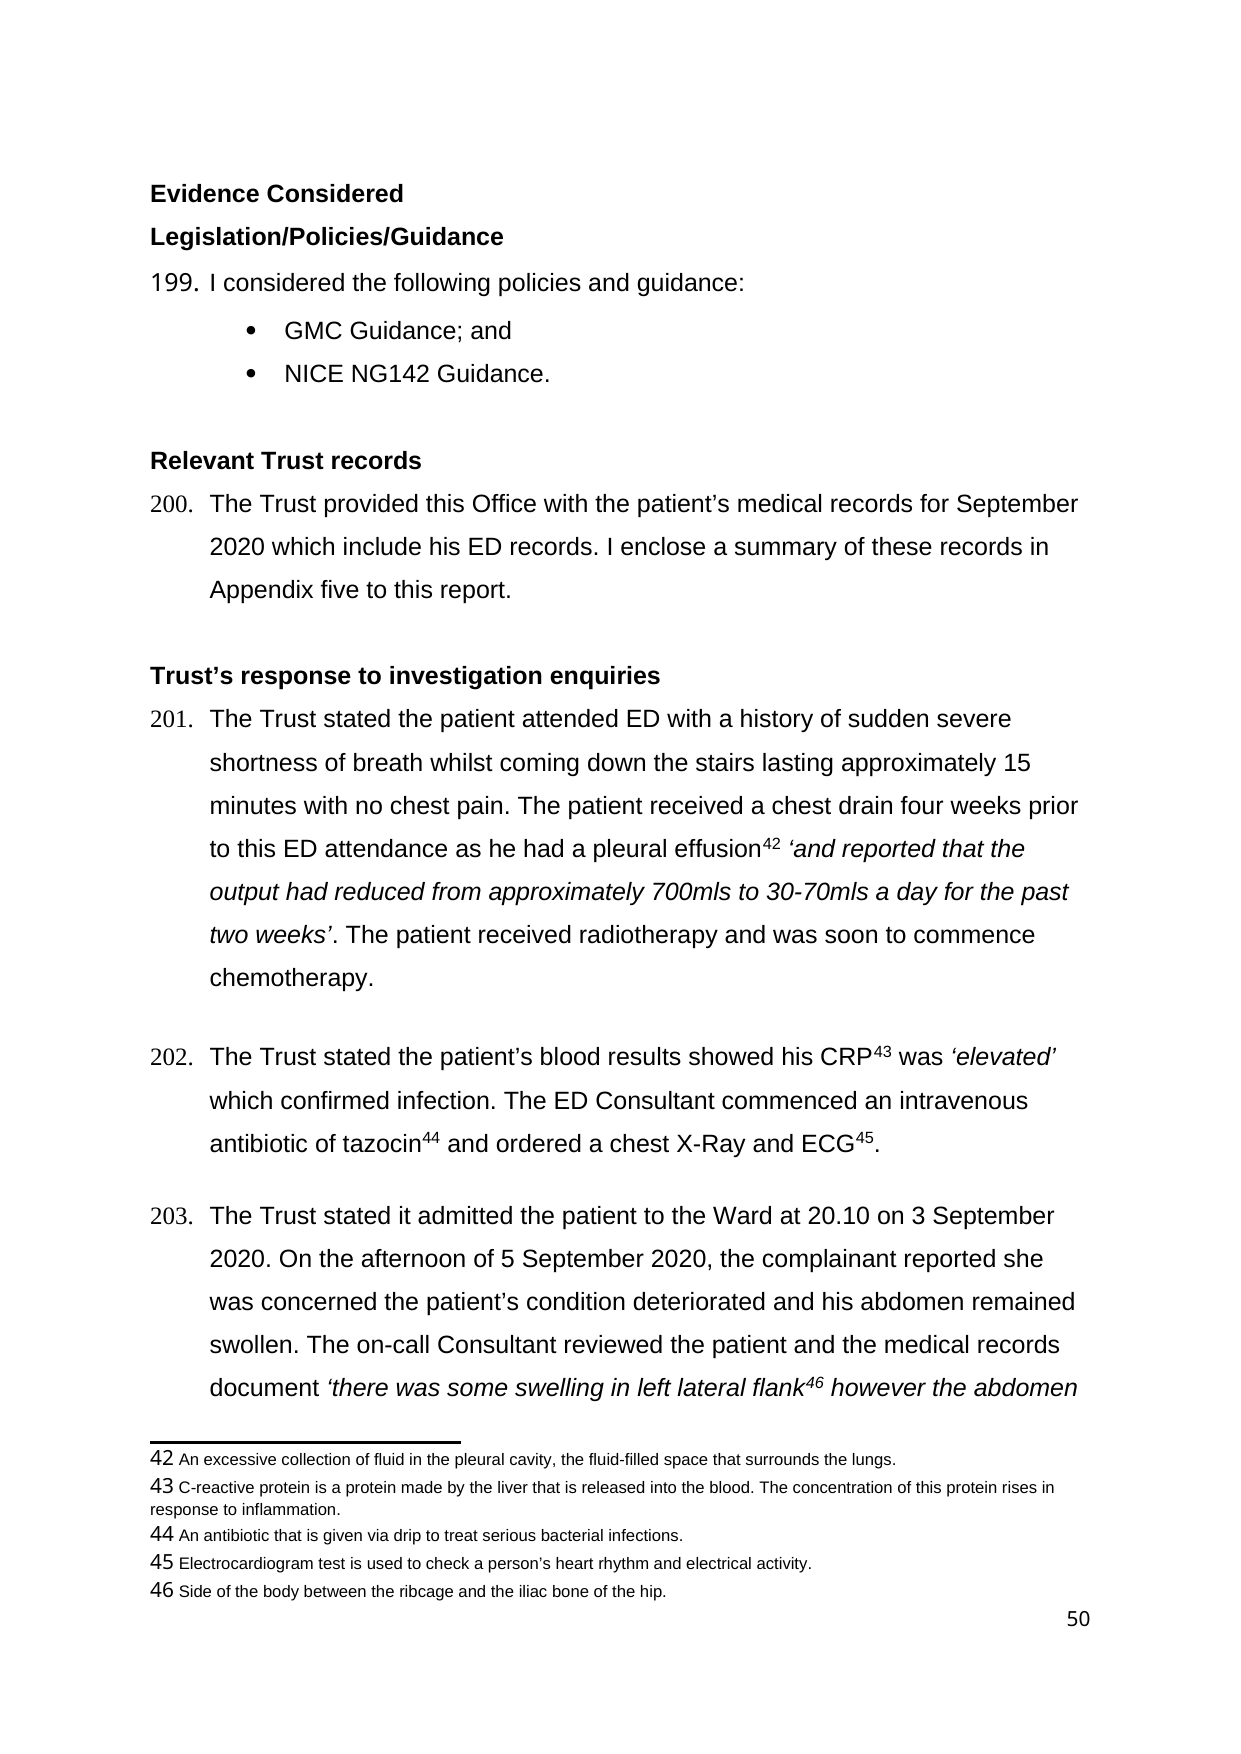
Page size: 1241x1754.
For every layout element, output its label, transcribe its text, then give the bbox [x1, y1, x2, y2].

text Evidence Considered [150, 179, 1090, 207]
list NICE NG142 Guidance. [247, 359, 1090, 388]
list An antibiotic that is given via drip to treat serious bacterial infections. [150, 1519, 1090, 1547]
list I considered the following policies and guidance: [150, 265, 1090, 299]
text Relevant Trust records [150, 446, 1090, 474]
list C-reactive protein is a protein made by the liver that is released into the blood. The concentration of this protein rises in response to inflammation. [150, 1471, 1090, 1519]
list The Trust stated it admitted the patient to the Ward at 20.10 on 3 September 2020. On the afternoon of 5 September 2020, the complainant reported she was concerned the patient’s condition deteriorated and his abdomen remained swollen. The on-call Consultant reviewed the patient and the medical records document ‘there was some swelling in left lateral flank however the abdomen [150, 1201, 1090, 1402]
list An excessive collection of fluid in the pleural cavity, the fluid-filled space that surrounds the lungs. [150, 1443, 1090, 1471]
text Legislation/Policies/Guidance [150, 222, 1090, 251]
text Trust’s response to investigation enquiries [150, 661, 1090, 690]
list The Trust stated the patient attended ED with a history of sudden severe shortness of breath whilst coming down the stairs lasting approximately 15 minutes with no chest pain. The patient received a chest drain four weeks prior to this ED attendance as he had a pleural effusion ‘and reported that the output had reduced from approximately 700mls to 30-70mls a day for the past two weeks’. The patient received radiotherapy and was soon to commence chemotherapy. [150, 704, 1090, 992]
list Side of the body between the ribcage and the iliac bone of the hip. [150, 1576, 1090, 1604]
list Electrocardiogram test is used to check a person’s heart rhythm and electrical activity. [150, 1547, 1090, 1576]
list The Trust provided this Office with the patient’s medical records for September 2020 which include his ED records. I enclose a summary of these records in Appendix five to this report. [150, 489, 1090, 604]
list GMC Guidance; and [247, 316, 1090, 345]
list The Trust stated the patient’s blood results showed his CRP was ‘elevated’ which confirmed infection. The ED Consultant commenced an intravenous antibiotic of tazocin and ordered a chest X-Ray and ECG. [150, 1042, 1090, 1157]
